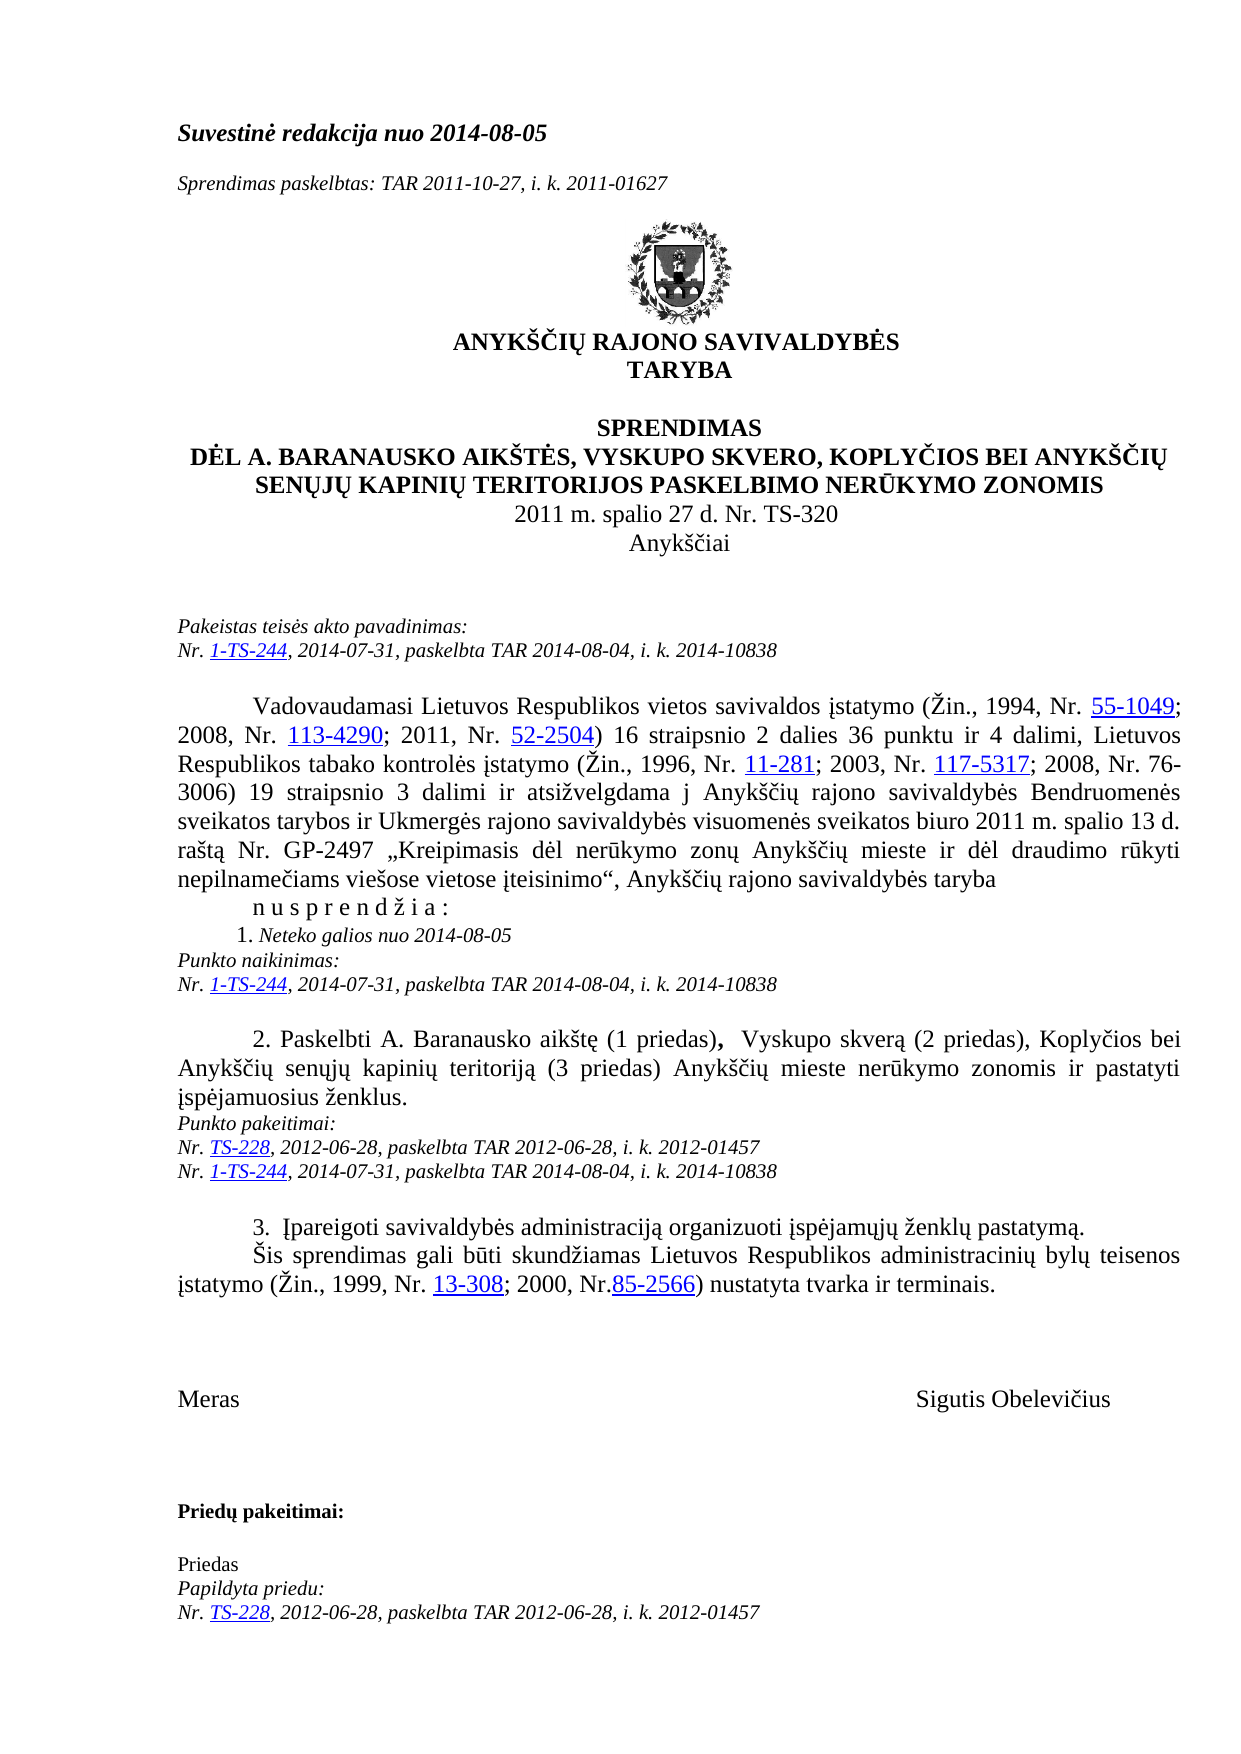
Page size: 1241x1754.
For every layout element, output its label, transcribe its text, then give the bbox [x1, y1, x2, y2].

text Nr. TS-228, 2012-06-28, paskelbta TAR 2012-06-28, i. k. 2012-01457 [177, 1135, 1181, 1159]
text Šis sprendimas gali būti skundžiamas Lietuvos Respublikos administracinių bylų teisenos įstatymo (Žin., 1999, Nr. 13-308; 2000, Nr.85-2566) nustatyta tvarka ir terminais. [177, 1240, 1181, 1298]
text Priedas [177, 1552, 1181, 1576]
text 1. Neteko galios nuo 2014-08-05 [177, 921, 1181, 948]
text nusprendžia: [177, 892, 1181, 921]
text DĖL A. BARANAUSKO AIKŠTĖS, VYSKUPO SKVERO, KOPLYČIOS BEI ANYKŠČIŲ SENŲJŲ KAPINIŲ TERITORIJOS PASKELBIMO NERŪKYMO ZONOMIS [177, 442, 1181, 499]
text Vadovaudamasi Lietuvos Respublikos vietos savivaldos įstatymo (Žin., 1994, Nr. 55-1049; 2008, Nr. 113-4290; 2011, Nr. 52-2504) 16 straipsnio 2 dalies 36 punktu ir 4 dalimi, Lietuvos Respublikos tabako kontrolės įstatymo (Žin., 1996, Nr. 11-281; 2003, Nr. 117-5317; 2008, Nr. 76- 3006) 19 straipsnio 3 dalimi ir atsižvelgdama j Anykščių rajono savivaldybės Bendruomenės sveikatos tarybos ir Ukmergės rajono savivaldybės visuomenės sveikatos biuro 2011 m. spalio 13 d. raštą Nr. GP-2497 „Kreipimasis dėl nerūkymo zonų Anykščių mieste ir dėl draudimo rūkyti nepilnamečiams viešose vietose įteisinimo“, Anykščių rajono savivaldybės taryba [177, 691, 1181, 892]
text Nr. 1-TS-244, 2014-07-31, paskelbta TAR 2014-08-04, i. k. 2014-10838 [177, 972, 1181, 996]
text 2. Paskelbti A. Baranausko aikštę (1 priedas), Vyskupo skverą (2 priedas), Koplyčios bei Anykščių senųjų kapinių teritoriją (3 priedas) Anykščių mieste nerūkymo zonomis ir pastatyti įspėjamuosius ženklus. [177, 1024, 1181, 1111]
text Papildyta priedu: [177, 1576, 1181, 1600]
text Punkto naikinimas: [177, 948, 1181, 972]
text Sprendimas paskelbtas: TAR 2011-10-27, i. k. 2011-01627 [177, 171, 1181, 195]
text Punkto pakeitimai: [177, 1111, 1181, 1135]
text Nr. 1-TS-244, 2014-07-31, paskelbta TAR 2014-08-04, i. k. 2014-10838 [177, 638, 1181, 662]
text 3. Įpareigoti savivaldybės administraciją organizuoti įspėjamųjų ženklų pastatymą. [177, 1212, 1181, 1240]
text Nr. 1-TS-244, 2014-07-31, paskelbta TAR 2014-08-04, i. k. 2014-10838 [177, 1159, 1181, 1183]
text 2011 m. spalio 27 d. Nr. TS-320 [177, 499, 1181, 528]
text Suvestinė redakcija nuo 2014-08-05 [177, 118, 1181, 147]
text ANYKŠČIŲ RAJONO SAVIVALDYBĖS [177, 327, 1181, 356]
text Anykščiai [177, 528, 1181, 557]
text TARYBA [177, 356, 1181, 384]
text Meras Sigutis Obelevičius [177, 1384, 1181, 1413]
text Pakeistas teisės akto pavadinimas: [177, 614, 1181, 638]
text Priedų pakeitimai: [177, 1499, 1181, 1523]
text SPRENDIMAS [177, 413, 1181, 442]
text Nr. TS-228, 2012-06-28, paskelbta TAR 2012-06-28, i. k. 2012-01457 [177, 1600, 1181, 1624]
